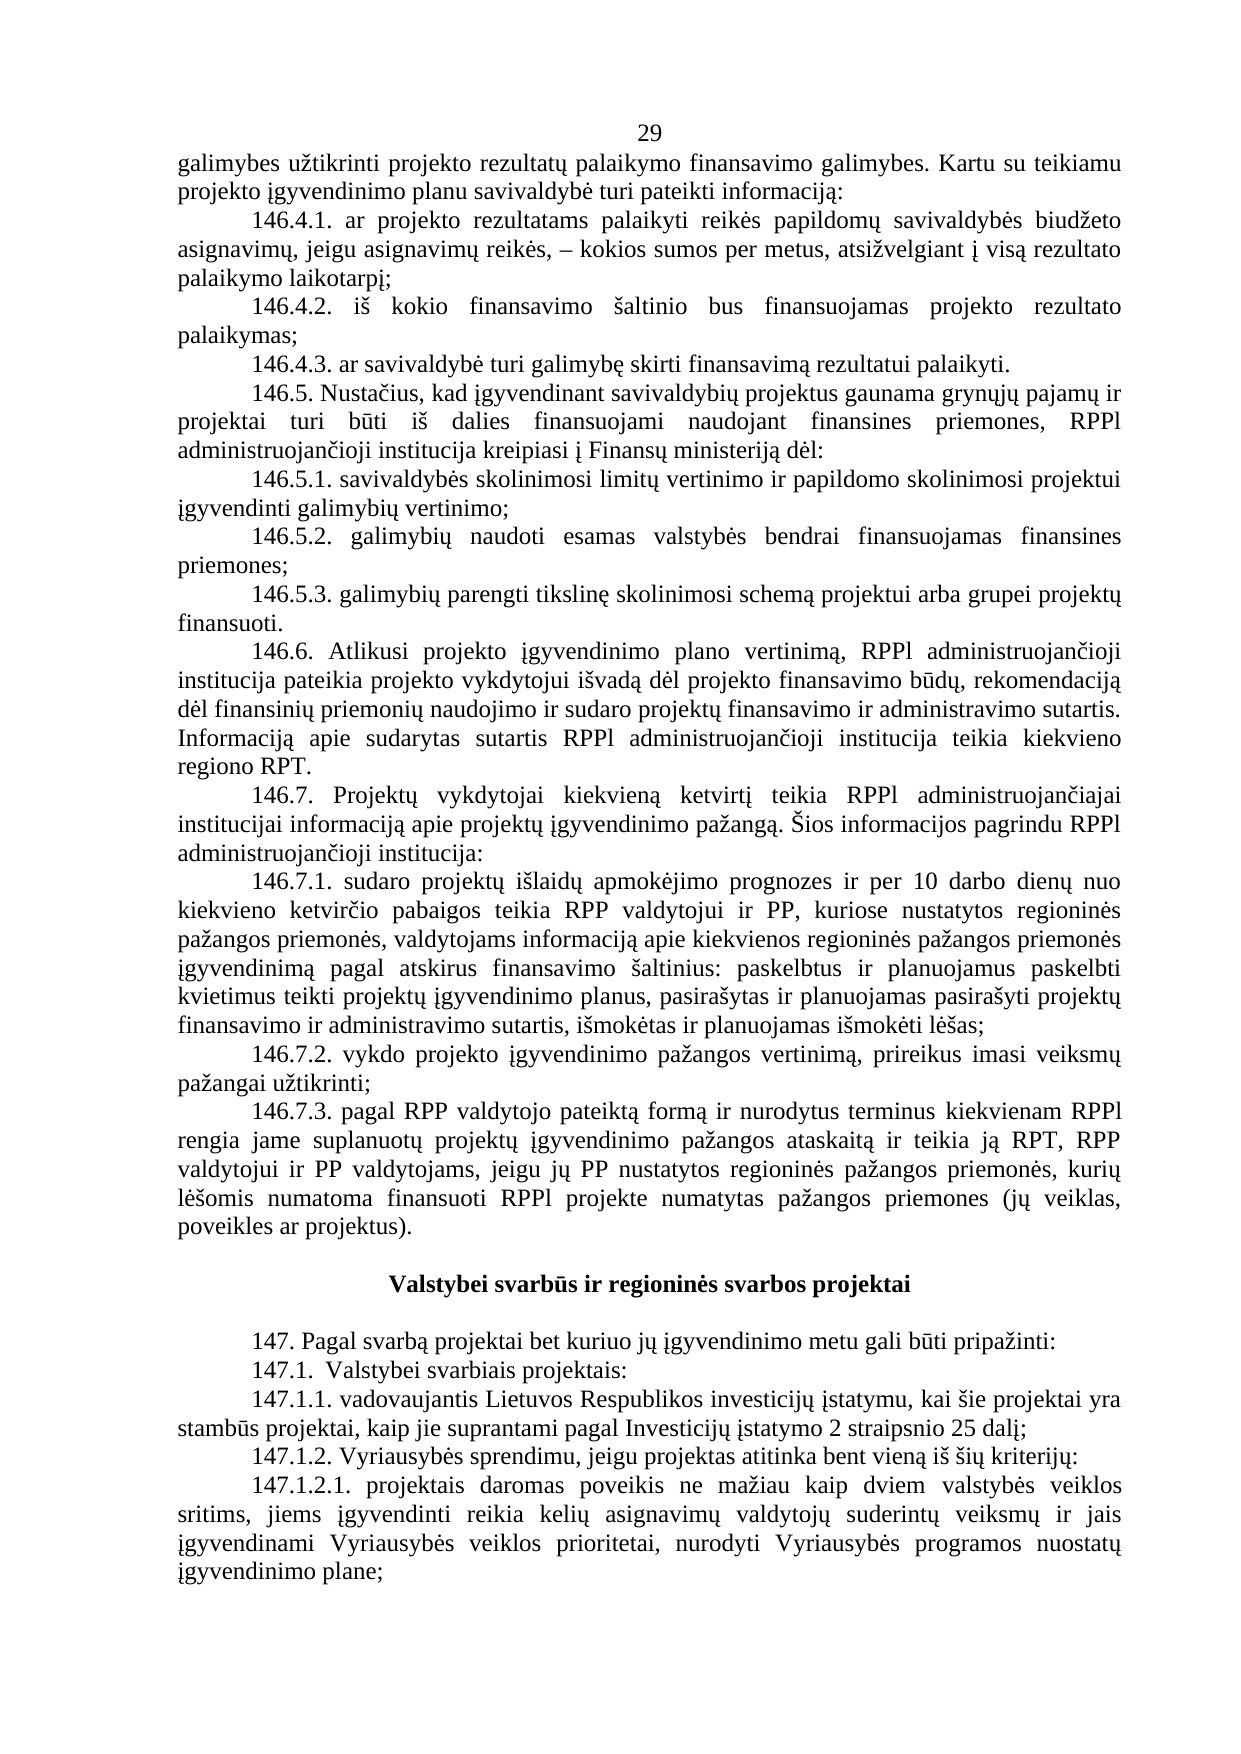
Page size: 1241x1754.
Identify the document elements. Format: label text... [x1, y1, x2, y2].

text 146.4.1. ar projekto rezultatams palaikyti reikės papildomų savivaldybės biudžeto asignavimų, jeigu asignavimų reikės, – kokios sumos per metus, atsižvelgiant į visą rezultato palaikymo laikotarpį; [177, 205, 1122, 291]
text 147.1.2.1. projektais daromas poveikis ne mažiau kaip dviem valstybės veiklos sritims, jiems įgyvendinti reikia kelių asignavimų valdytojų suderintų veiksmų ir jais įgyvendinami Vyriausybės veiklos prioritetai, nurodyti Vyriausybės programos nuostatų įgyvendinimo plane; [177, 1470, 1122, 1585]
text 146.7.2. vykdo projekto įgyvendinimo pažangos vertinimą, prireikus imasi veiksmų pažangai užtikrinti; [177, 1039, 1122, 1096]
text 147. Pagal svarbą projektai bet kuriuo jų įgyvendinimo metu gali būti pripažinti: [177, 1326, 1122, 1355]
text 146.5.2. galimybių naudoti esamas valstybės bendrai finansuojamas finansines priemones; [177, 521, 1122, 579]
text 146.5.1. savivaldybės skolinimosi limitų vertinimo ir papildomo skolinimosi projektui įgyvendinti galimybių vertinimo; [177, 464, 1122, 521]
text 146.5.3. galimybių parengti tikslinę skolinimosi schemą projektui arba grupei projektų finansuoti. [177, 579, 1122, 636]
text 147.1.2. Vyriausybės sprendimu, jeigu projektas atitinka bent vieną iš šių kriterijų: [177, 1441, 1122, 1470]
text 146.7. Projektų vykdytojai kiekvieną ketvirtį teikia RPPl administruojančiajai institucijai informaciją apie projektų įgyvendinimo pažangą. Šios informacijos pagrindu RPPl administruojančioji institucija: [177, 780, 1122, 866]
text 147.1. Valstybei svarbiais projektais: [177, 1355, 1122, 1384]
text 146.7.1. sudaro projektų išlaidų apmokėjimo prognozes ir per 10 darbo dienų nuo kiekvieno ketvirčio pabaigos teikia RPP valdytojui ir PP, kuriose nustatytos regioninės pažangos priemonės, valdytojams informaciją apie kiekvienos regioninės pažangos priemonės įgyvendinimą pagal atskirus finansavimo šaltinius: paskelbtus ir planuojamus paskelbti kvietimus teikti projektų įgyvendinimo planus, pasirašytas ir planuojamas pasirašyti projektų finansavimo ir administravimo sutartis, išmokėtas ir planuojamas išmokėti lėšas; [177, 866, 1122, 1039]
text 146.5. Nustačius, kad įgyvendinant savivaldybių projektus gaunama grynųjų pajamų ir projektai turi būti iš dalies finansuojami naudojant finansines priemones, RPPl administruojančioji institucija kreipiasi į Finansų ministeriją dėl: [177, 378, 1122, 464]
text 146.4.2. iš kokio finansavimo šaltinio bus finansuojamas projekto rezultato palaikymas; [177, 291, 1122, 349]
text Valstybei svarbūs ir regioninės svarbos projektai [177, 1269, 1122, 1298]
text 146.7.3. pagal RPP valdytojo pateiktą formą ir nurodytus terminus kiekvienam RPPl rengia jame suplanuotų projektų įgyvendinimo pažangos ataskaitą ir teikia ją RPT, RPP valdytojui ir PP valdytojams, jeigu jų PP nustatytos regioninės pažangos priemonės, kurių lėšomis numatoma finansuoti RPPl projekte numatytas pažangos priemones (jų veiklas, poveikles ar projektus). [177, 1096, 1122, 1240]
text galimybes užtikrinti projekto rezultatų palaikymo finansavimo galimybes. Kartu su teikiamu projekto įgyvendinimo planu savivaldybė turi pateikti informaciją: [177, 148, 1122, 205]
text 146.6. Atlikusi projekto įgyvendinimo plano vertinimą, RPPl administruojančioji institucija pateikia projekto vykdytojui išvadą dėl projekto finansavimo būdų, rekomendaciją dėl finansinių priemonių naudojimo ir sudaro projektų finansavimo ir administravimo sutartis. Informaciją apie sudarytas sutartis RPPl administruojančioji institucija teikia kiekvieno regiono RPT. [177, 636, 1122, 780]
text 147.1.1. vadovaujantis Lietuvos Respublikos investicijų įstatymu, kai šie projektai yra stambūs projektai, kaip jie suprantami pagal Investicijų įstatymo 2 straipsnio 25 dalį; [177, 1384, 1122, 1441]
text 146.4.3. ar savivaldybė turi galimybę skirti finansavimą rezultatui palaikyti. [177, 349, 1122, 378]
